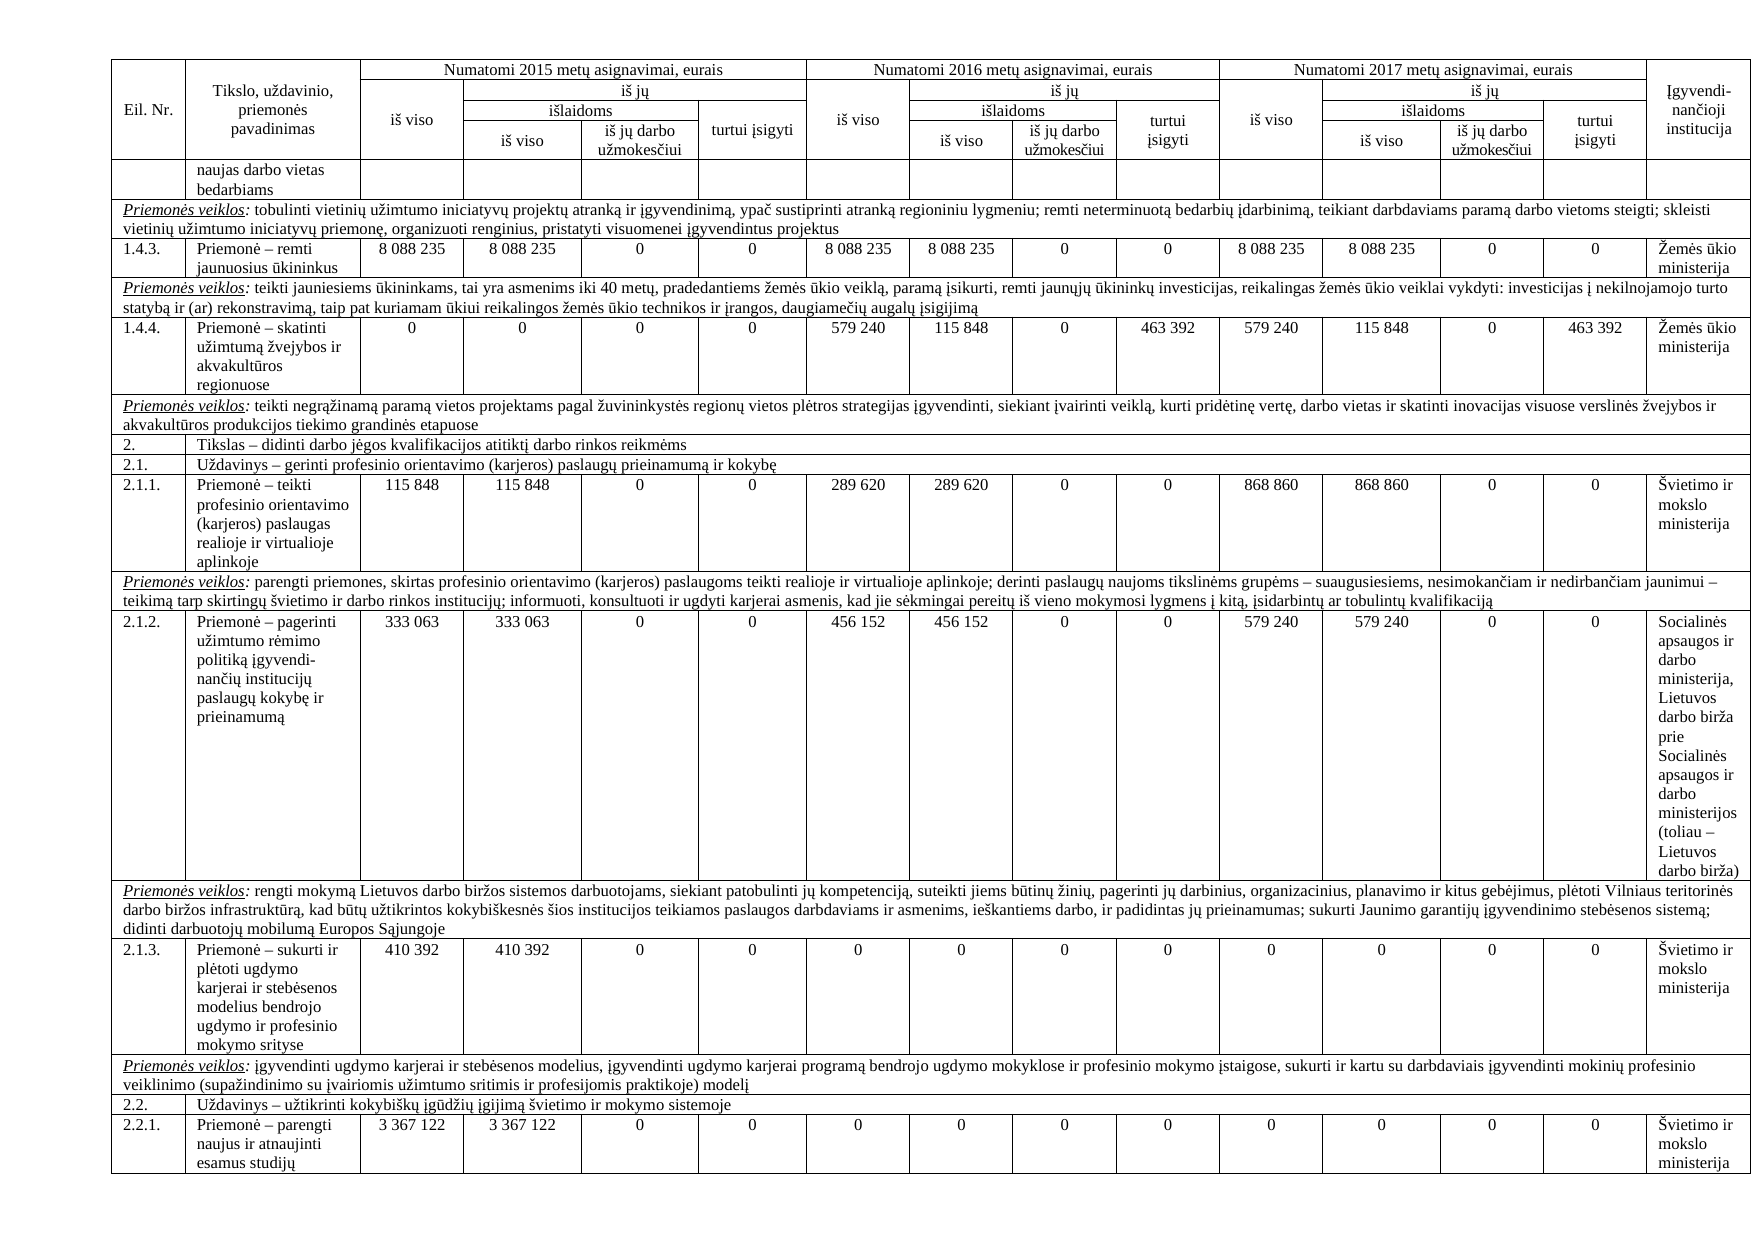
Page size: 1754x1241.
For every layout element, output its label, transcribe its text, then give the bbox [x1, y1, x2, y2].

table_cell Socialinės apsaugos ir darbo ministerija, Lietuvos darbo birža prie Socialinės apsaugos ir darbo ministerijos (toliau – Lietuvos darbo birža) [1647, 611, 1750, 880]
table_cell 8 088 235 [1323, 239, 1440, 277]
table_cell [112, 160, 185, 198]
table_cell [1117, 160, 1219, 198]
table_cell 0 [1441, 475, 1543, 571]
table_cell 8 088 235 [464, 239, 581, 277]
table_cell 0 [699, 475, 806, 571]
table_cell 463 392 [1544, 318, 1646, 394]
table_cell 0 [582, 939, 698, 1054]
table_cell 0 [1544, 939, 1646, 1054]
table_cell išlaidoms [910, 101, 1116, 120]
table_cell [807, 160, 909, 198]
table_cell Priemonės veiklos: rengti mokymą Lietuvos darbo biržos sistemos darbuotojams, siekiant patobulinti jų kompetenciją, suteikti jiems būtinų žinių, pagerinti jų darbinius, organizacinius, planavimo ir kitus gebėjimus, plėtoti Vilniaus teritorinės darbo biržos infrastruktūrą, kad būtų užtikrintos kokybiškesnės šios institucijos teikiamos paslaugos darbdaviams ir asmenims, ieškantiems darbo, ir padidintas jų prieinamumas; sukurti Jaunimo garantijų įgyvendinimo stebėsenos sistemą; didinti darbuotojų mobilumą Europos Sąjungoje [112, 881, 1750, 938]
table_cell Žemės ūkio ministerija [1647, 239, 1750, 277]
table_header Numatomi 2016 metų asignavimai, eurais [807, 60, 1219, 79]
table_cell 0 [1013, 239, 1116, 277]
table_cell 0 [1220, 1115, 1322, 1172]
table_cell 8 088 235 [910, 239, 1012, 277]
table_cell Priemonės veiklos: teikti jauniesiems ūkininkams, tai yra asmenims iki 40 metų, pradedantiems žemės ūkio veiklą, paramą įsikurti, remti jaunųjų ūkininkų investicijas, reikalingas žemės ūkio veiklai vykdyti: investicijas į nekilnojamojo turto statybą ir (ar) rekonstravimą, taip pat kuriamam ūkiui reikalingos žemės ūkio technikos ir įrangos, daugiamečių augalų įsigijimą [112, 278, 1750, 317]
table_cell 115 848 [1323, 318, 1440, 394]
table_cell 0 [1323, 1115, 1440, 1172]
table_cell iš viso [1323, 121, 1440, 159]
table_cell 0 [1117, 239, 1219, 277]
table_cell [1220, 160, 1322, 198]
table_cell [582, 160, 698, 198]
table_cell 0 [1220, 939, 1322, 1054]
table_cell 0 [1013, 475, 1116, 571]
table_cell 410 392 [361, 939, 463, 1054]
table_cell 115 848 [910, 318, 1012, 394]
table_cell 333 063 [361, 611, 463, 880]
table_cell 2. [112, 435, 185, 454]
table_cell iš viso [807, 80, 909, 159]
table_cell 0 [582, 318, 698, 394]
table_cell 115 848 [464, 475, 581, 571]
table_header Įgyvendi-nančioji institucija [1647, 60, 1750, 159]
table_cell iš jų [1323, 80, 1646, 99]
table_cell 579 240 [1323, 611, 1440, 880]
table_cell 0 [699, 939, 806, 1054]
table_cell 0 [582, 1115, 698, 1172]
table_cell Priemonė – remti jaunuosius ūkininkus [186, 239, 360, 277]
table_cell iš jų [910, 80, 1219, 99]
table_cell Priemonės veiklos: įgyvendinti ugdymo karjerai ir stebėsenos modelius, įgyvendinti ugdymo karjerai programą bendrojo ugdymo mokyklose ir profesinio mokymo įstaigose, sukurti ir kartu su darbdaviais įgyvendinti mokinių profesinio veiklinimo (supažindinimo su įvairiomis užimtumo sritimis ir profesijomis praktikoje) modelį [112, 1055, 1750, 1094]
table_cell [1544, 160, 1646, 198]
table_cell 0 [1544, 239, 1646, 277]
table_cell 0 [1441, 239, 1543, 277]
table_cell Priemonė – parengti naujus ir atnaujinti esamus studijų [186, 1115, 360, 1172]
table_cell Švietimo ir mokslo ministerija [1647, 939, 1750, 1054]
table_cell [1647, 160, 1750, 198]
table_cell 1.4.4. [112, 318, 185, 394]
table_header Numatomi 2017 metų asignavimai, eurais [1220, 60, 1646, 79]
table_cell 0 [699, 611, 806, 880]
table_cell iš viso [464, 121, 581, 159]
table_cell Priemonės veiklos: teikti negrąžinamą paramą vietos projektams pagal žuvininkystės regionų vietos plėtros strategijas įgyvendinti, siekiant įvairinti veiklą, kurti pridėtinę vertę, darbo vietas ir skatinti inovacijas visuose verslinės žvejybos ir akvakultūros produkcijos tiekimo grandinės etapuose [112, 395, 1750, 434]
table_cell [361, 160, 463, 198]
table_cell 0 [1441, 939, 1543, 1054]
table_cell 115 848 [361, 475, 463, 571]
table_cell 0 [1013, 1115, 1116, 1172]
table_cell 868 860 [1220, 475, 1322, 571]
table_cell Uždavinys – užtikrinti kokybiškų įgūdžių įgijimą švietimo ir mokymo sistemoje [186, 1095, 1750, 1114]
table_cell 0 [1441, 611, 1543, 880]
table_cell 2.1.1. [112, 475, 185, 571]
table_cell 3 367 122 [464, 1115, 581, 1172]
table_cell turtui įsigyti [699, 101, 806, 159]
table_cell turtui įsigyti [1544, 101, 1646, 159]
table_cell 579 240 [807, 318, 909, 394]
table_cell 0 [1441, 318, 1543, 394]
table_cell [464, 160, 581, 198]
table_cell 0 [807, 1115, 909, 1172]
table_cell 0 [807, 939, 909, 1054]
table_cell 0 [1544, 611, 1646, 880]
table_cell 0 [1117, 939, 1219, 1054]
table_cell Tikslas – didinti darbo jėgos kvalifikacijos atitiktį darbo rinkos reikmėms [186, 435, 1750, 454]
table_cell 0 [464, 318, 581, 394]
table_cell 0 [699, 239, 806, 277]
table_cell 2.1.3. [112, 939, 185, 1054]
table_header Numatomi 2015 metų asignavimai, eurais [361, 60, 806, 79]
table_cell iš viso [1220, 80, 1322, 159]
table_cell 579 240 [1220, 611, 1322, 880]
table_cell 0 [1013, 611, 1116, 880]
table_cell [1441, 160, 1543, 198]
table_cell 0 [361, 318, 463, 394]
table_cell Priemonė – skatinti užimtumą žvejybos ir akvakultūros regionuose [186, 318, 360, 394]
table_cell 333 063 [464, 611, 581, 880]
table_cell Priemonė – pagerinti užimtumo rėmimo politiką įgyvendi-nančių institucijų paslaugų kokybę ir prieinamumą [186, 611, 360, 880]
table_cell iš jų [464, 80, 806, 99]
table_header Tikslo, uždavinio, priemonės pavadinimas [186, 60, 360, 159]
table_cell 2.2.1. [112, 1115, 185, 1172]
table_cell iš viso [910, 121, 1012, 159]
table_cell Priemonės veiklos: tobulinti vietinių užimtumo iniciatyvų projektų atranką ir įgyvendinimą, ypač sustiprinti atranką regioniniu lygmeniu; remti neterminuotą bedarbių įdarbinimą, teikiant darbdaviams paramą darbo vietoms steigti; skleisti vietinių užimtumo iniciatyvų priemonę, organizuoti renginius, pristatyti visuomenei įgyvendintus projektus [112, 200, 1750, 238]
table_cell 2.2. [112, 1095, 185, 1114]
table_cell iš viso [361, 80, 463, 159]
table_cell išlaidoms [1323, 101, 1543, 120]
table_cell Švietimo ir mokslo ministerija [1647, 475, 1750, 571]
table_cell 0 [582, 239, 698, 277]
table_cell 0 [582, 475, 698, 571]
table_cell naujas darbo vietas bedarbiams [186, 160, 360, 198]
table_cell 289 620 [807, 475, 909, 571]
table_cell 0 [1117, 1115, 1219, 1172]
table_cell 0 [1323, 939, 1440, 1054]
table_cell Priemonė – sukurti ir plėtoti ugdymo karjerai ir stebėsenos modelius bendrojo ugdymo ir profesinio mokymo srityse [186, 939, 360, 1054]
table_cell 0 [1441, 1115, 1543, 1172]
table_cell turtui įsigyti [1117, 101, 1219, 159]
table_cell 868 860 [1323, 475, 1440, 571]
table_cell 463 392 [1117, 318, 1219, 394]
table_cell 2.1.2. [112, 611, 185, 880]
table_cell 2.1. [112, 455, 185, 474]
table_cell 0 [1117, 611, 1219, 880]
table_cell Žemės ūkio ministerija [1647, 318, 1750, 394]
table_cell 0 [910, 1115, 1012, 1172]
table_cell 0 [1544, 475, 1646, 571]
table_cell Priemonė – teikti profesinio orientavimo (karjeros) paslaugas realioje ir virtualioje aplinkoje [186, 475, 360, 571]
table_cell 8 088 235 [1220, 239, 1322, 277]
table_cell 0 [699, 318, 806, 394]
table_cell [1323, 160, 1440, 198]
table_cell [910, 160, 1012, 198]
table_cell 456 152 [807, 611, 909, 880]
table_cell Priemonės veiklos: parengti priemones, skirtas profesinio orientavimo (karjeros) paslaugoms teikti realioje ir virtualioje aplinkoje; derinti paslaugų naujoms tikslinėms grupėms – suaugusiesiems, nesimokančiam ir nedirbančiam jaunimui – teikimą tarp skirtingų švietimo ir darbo rinkos institucijų; informuoti, konsultuoti ir ugdyti karjerai asmenis, kad jie sėkmingai pereitų iš vieno mokymosi lygmens į kitą, įsidarbintų ar tobulintų kvalifikaciją [112, 572, 1750, 610]
table_cell 0 [582, 611, 698, 880]
table_cell [699, 160, 806, 198]
table_cell 0 [910, 939, 1012, 1054]
table_cell iš jų darbo užmokesčiui [1013, 121, 1116, 159]
table_cell 0 [1013, 939, 1116, 1054]
table_cell iš jų darbo užmokesčiui [582, 121, 698, 159]
table_cell 8 088 235 [807, 239, 909, 277]
table_cell Uždavinys – gerinti profesinio orientavimo (karjeros) paslaugų prieinamumą ir kokybę [186, 455, 1750, 474]
table_cell 1.4.3. [112, 239, 185, 277]
table_cell 0 [1544, 1115, 1646, 1172]
table_cell [1013, 160, 1116, 198]
table_cell išlaidoms [464, 101, 698, 120]
table_cell 579 240 [1220, 318, 1322, 394]
table_cell 0 [1117, 475, 1219, 571]
table_cell 0 [1013, 318, 1116, 394]
table_cell 289 620 [910, 475, 1012, 571]
table_cell 456 152 [910, 611, 1012, 880]
table_cell Švietimo ir mokslo ministerija [1647, 1115, 1750, 1172]
table_header Eil. Nr. [112, 60, 185, 159]
table_cell iš jų darbo užmokesčiui [1441, 121, 1543, 159]
table_cell 3 367 122 [361, 1115, 463, 1172]
table_cell 0 [699, 1115, 806, 1172]
table_cell 8 088 235 [361, 239, 463, 277]
table_cell 410 392 [464, 939, 581, 1054]
